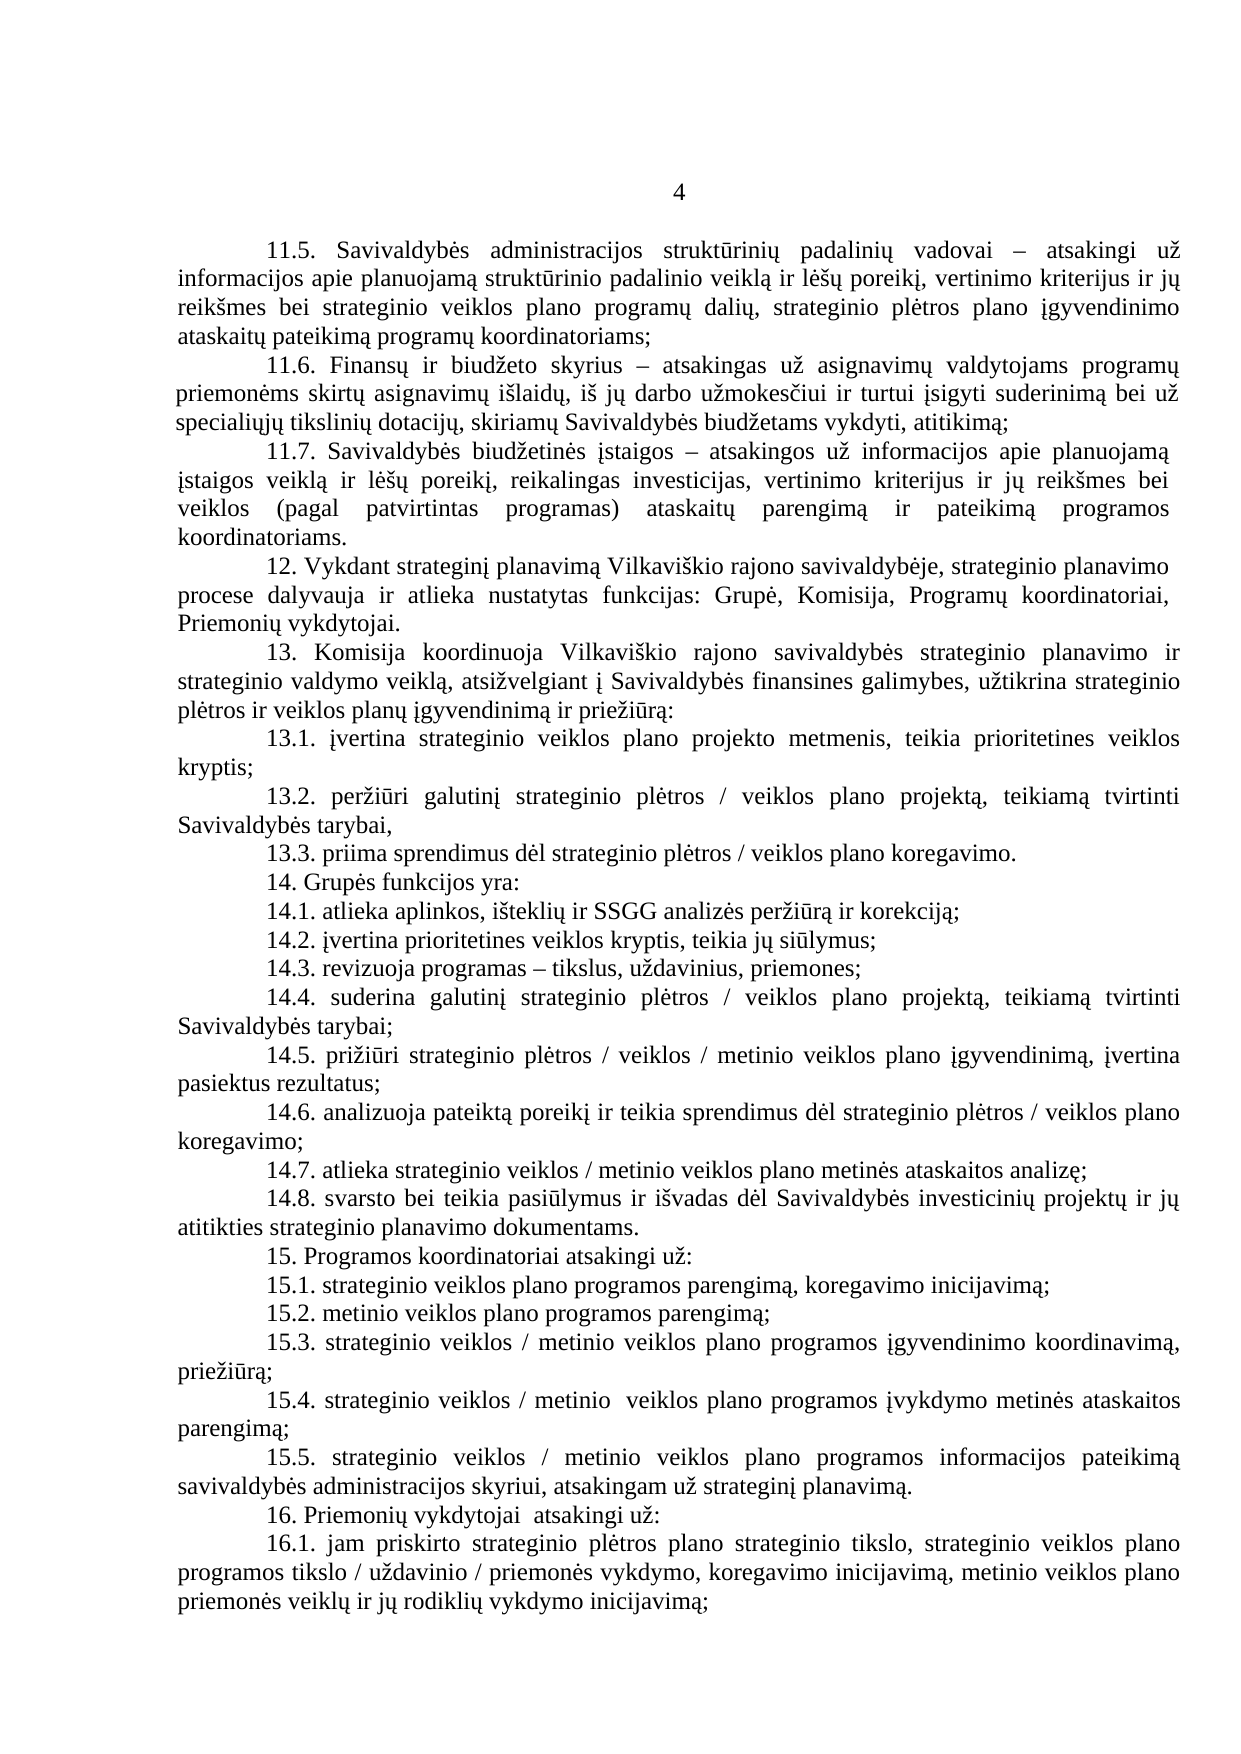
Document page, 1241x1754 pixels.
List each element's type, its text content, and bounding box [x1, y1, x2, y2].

text 15.2. metinio veiklos plano programos parengimą; [177, 1298, 1181, 1327]
text 14.2. įvertina prioritetines veiklos kryptis, teikia jų siūlymus; [177, 925, 1181, 953]
text 11.7. Savivaldybės biudžetinės įstaigos – atsakingos už informacijos apie planuojamą įstaigos veiklą ir lėšų poreikį, reikalingas investicijas, vertinimo kriterijus ir jų reikšmes bei veiklos (pagal patvirtintas programas) ataskaitų parengimą ir pateikimą programos koordinatoriams. [177, 436, 1170, 551]
text 15.4. strateginio veiklos / metinio veiklos plano programos įvykdymo metinės ataskaitos parengimą; [177, 1385, 1181, 1442]
text 12. Vykdant strateginį planavimą Vilkaviškio rajono savivaldybėje, strateginio planavimo procese dalyvauja ir atlieka nustatytas funkcijas: Grupė, Komisija, Programų koordinatoriai, Priemonių vykdytojai. [177, 551, 1170, 637]
text 16.1. jam priskirto strateginio plėtros plano strateginio tikslo, strateginio veiklos plano programos tikslo / uždavinio / priemonės vykdymo, koregavimo inicijavimą, metinio veiklos plano priemonės veiklų ir jų rodiklių vykdymo inicijavimą; [177, 1528, 1181, 1615]
text 14. Grupės funkcijos yra: [177, 867, 1181, 896]
text 14.4. suderina galutinį strateginio plėtros / veiklos plano projektą, teikiamą tvirtinti Savivaldybės tarybai; [177, 982, 1181, 1040]
text 14.1. atlieka aplinkos, išteklių ir SSGG analizės peržiūrą ir korekciją; [177, 896, 1181, 925]
text 13. Komisija koordinuoja Vilkaviškio rajono savivaldybės strateginio planavimo ir strateginio valdymo veiklą, atsižvelgiant į Savivaldybės finansines galimybes, užtikrina strateginio plėtros ir veiklos planų įgyvendinimą ir priežiūrą: [177, 637, 1181, 723]
text 13.1. įvertina strateginio veiklos plano projekto metmenis, teikia prioritetines veiklos kryptis; [177, 723, 1181, 781]
text 15. Programos koordinatoriai atsakingi už: [177, 1241, 1181, 1270]
text 13.3. priima sprendimus dėl strateginio plėtros / veiklos plano koregavimo. [177, 838, 1181, 867]
text 15.3. strateginio veiklos / metinio veiklos plano programos įgyvendinimo koordinavimą, priežiūrą; [177, 1327, 1181, 1385]
text 15.1. strateginio veiklos plano programos parengimą, koregavimo inicijavimą; [177, 1270, 1181, 1298]
text 14.6. analizuoja pateiktą poreikį ir teikia sprendimus dėl strateginio plėtros / veiklos plano koregavimo; [177, 1097, 1181, 1155]
text 14.5. prižiūri strateginio plėtros / veiklos / metinio veiklos plano įgyvendinimą, įvertina pasiektus rezultatus; [177, 1040, 1181, 1097]
text 14.3. revizuoja programas – tikslus, uždavinius, priemones; [177, 953, 1181, 982]
text 13.2. peržiūri galutinį strateginio plėtros / veiklos plano projektą, teikiamą tvirtinti Savivaldybės tarybai, [177, 781, 1181, 838]
text 11.6. Finansų ir biudžeto skyrius – atsakingas už asignavimų valdytojams programų priemonėms skirtų asignavimų išlaidų, iš jų darbo užmokesčiui ir turtui įsigyti suderinimą bei už specialiųjų tikslinių dotacijų, skiriamų Savivaldybės biudžetams vykdyti, atitikimą; [175, 350, 1181, 436]
text 16. Priemonių vykdytojai atsakingi už: [177, 1500, 1181, 1528]
text 14.8. svarsto bei teikia pasiūlymus ir išvadas dėl Savivaldybės investicinių projektų ir jų atitikties strateginio planavimo dokumentams. [177, 1183, 1181, 1241]
text 15.5. strateginio veiklos / metinio veiklos plano programos informacijos pateikimą savivaldybės administracijos skyriui, atsakingam už strateginį planavimą. [177, 1442, 1181, 1500]
text 14.7. atlieka strateginio veiklos / metinio veiklos plano metinės ataskaitos analizę; [177, 1155, 1181, 1183]
text 11.5. Savivaldybės administracijos struktūrinių padalinių vadovai – atsakingi už informacijos apie planuojamą struktūrinio padalinio veiklą ir lėšų poreikį, vertinimo kriterijus ir jų reikšmes bei strateginio veiklos plano programų dalių, strateginio plėtros plano įgyvendinimo ataskaitų pateikimą programų koordinatoriams; [177, 235, 1181, 350]
